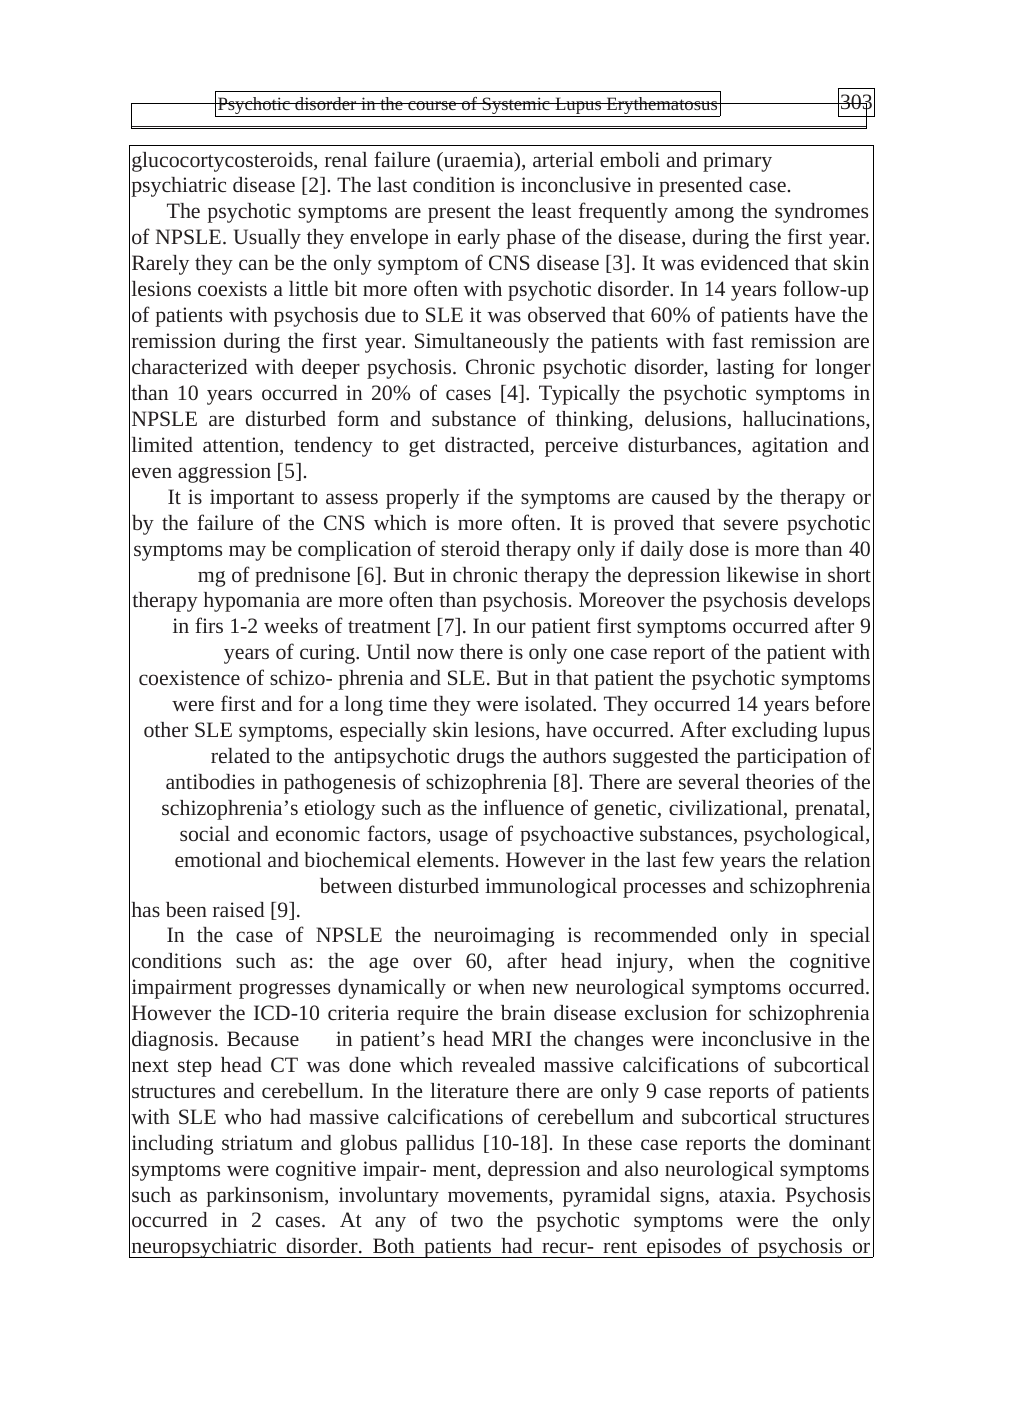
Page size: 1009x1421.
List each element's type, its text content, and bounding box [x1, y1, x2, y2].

text In the case of NPSLE the neuroimaging is recommended only in special conditions such as: the age over 60, after head injury, when the cognitive impairment progresses dynamically or when new neurological symptoms occurred. However the ICD-10 criteria require the brain disease exclusion for schizophrenia diagnosis. Because in patient’s head MRI the changes were inconclusive in the next step head CT was done which revealed massive calcifications of subcortical structures and cerebellum. In the literature there are only 9 case reports of patients with SLE who had massive calcifications of cerebellum and subcortical structures including striatum and globus pallidus [10-18]. In these case reports the dominant symptoms were cognitive impair- ment, depression and also neurological symptoms such as parkinsonism, involuntary movements, pyramidal signs, ataxia. Psychosis occurred in 2 cases. At any of two the psychotic symptoms were the only neuropsychiatric disorder. Both patients had recur- rent episodes of psychosis or needed chronic psychiatric care [15, 18]. [131, 922, 871, 1257]
text Psychotic disorder in the course of Systemic Lupus Erythematosus [217, 104, 576, 114]
text 303 [840, 89, 874, 114]
text Psychotic disorder in the course of Systemic Lupus Erythematosus [578, 104, 720, 114]
text The psychotic symptoms are present the least frequently among the syndromes of NPSLE. Usually they envelope in early phase of the disease, during the first year. Rarely they can be the only symptom of CNS disease [3]. It was evidenced that skin lesions coexists a little bit more often with psychotic disorder. In 14 years follow-up of patients with psychosis due to SLE it was observed that 60% of patients have the remission during the first year. Simultaneously the patients with fast remission are characterized with deeper psychosis. Chronic psychotic disorder, lasting for longer than 10 years occurred in 20% of cases [4]. Typically the psychotic symptoms in NPSLE are disturbed form and substance of thinking, delusions, hallucinations, limited attention, tendency to get distracted, perceive disturbances, agitation and even aggression [5]. [131, 198, 871, 483]
text glucocortycosteroids, renal failure (uraemia), arterial emboli and primary psychiatric disease [2]. The last condition is inconclusive in presented case. [131, 147, 871, 198]
text It is important to assess properly if the symptoms are caused by the therapy or by the failure of the CNS which is more often. It is proved that severe psychotic symptoms may be complication of steroid therapy only if daily dose is more than 40 mg of prednisone [6]. But in chronic therapy the depression likewise in short therapy hypomania are more often than psychosis. Moreover the psychosis develops in firs 1-2 weeks of treatment [7]. In our patient first symptoms occurred after 9 years of curing. Until now there is only one case report of the patient with coexistence of schizo- phrenia and SLE. But in that patient the psychotic symptoms were first and for a long time they were isolated. They occurred 14 years before other SLE symptoms, especially skin lesions, have occurred. After excluding lupus related to the antipsychotic drugs the authors suggested the participation of antibodies in pathogenesis of schizophrenia [8]. There are several theories of the schizophrenia’s etiology such as the influence of genetic, civilizational, prenatal, social and economic factors, usage of psychoactive substances, psychological, emotional and biochemical elements. However in the last few years the relation between disturbed immunological processes and schizophrenia [131, 484, 871, 898]
text Psychotic disorder in the course of Systemic Lupus Erythematosus [217, 93, 720, 103]
text has been raised [9]. [131, 899, 873, 922]
